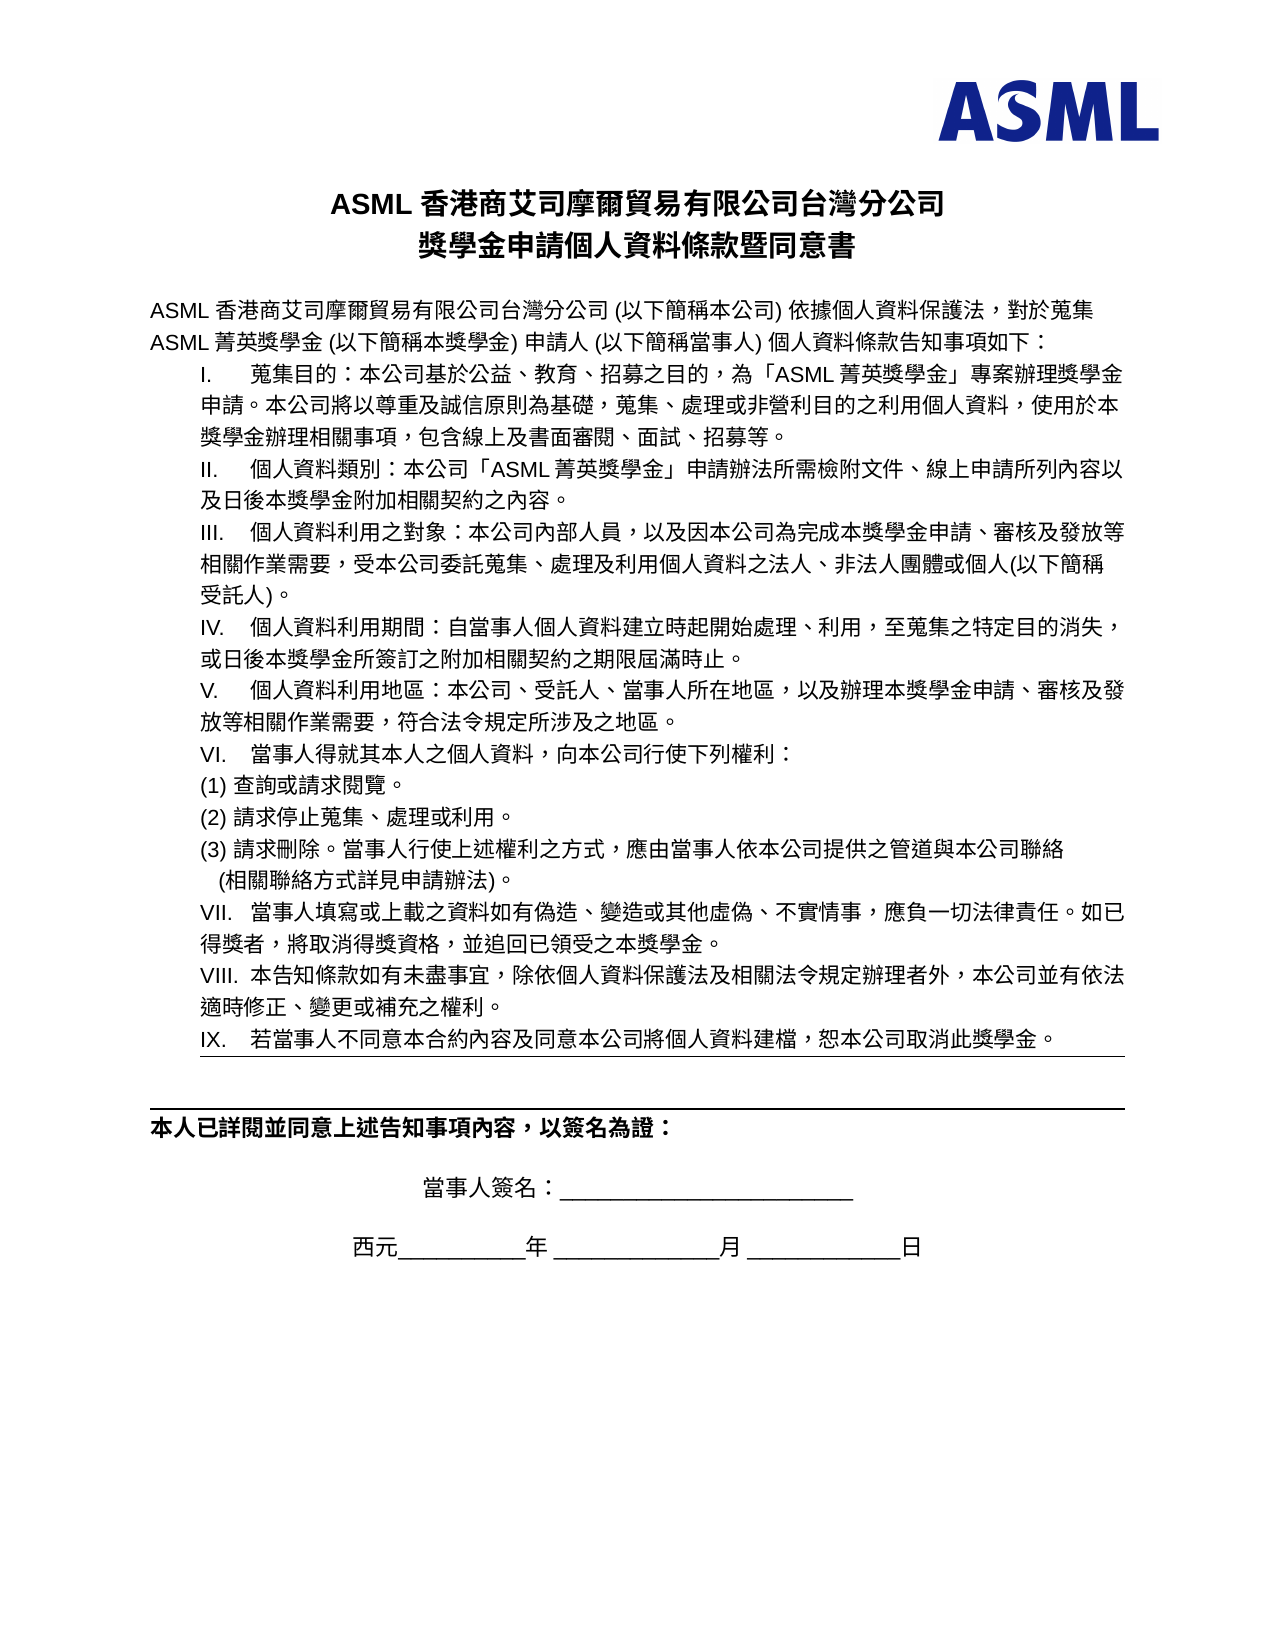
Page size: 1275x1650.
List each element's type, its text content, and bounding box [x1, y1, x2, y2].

list 個人資料利用期間：自當事人個人資料建立時起開始處理、利用，至蒐集之特定目的消失，或日後本獎學金所簽訂之附加相關契約之期限屆滿時止。 [200, 610, 1125, 673]
text 當事人簽名：_______________________ [150, 1169, 1125, 1203]
list 本告知條款如有未盡事宜，除依個人資料保護法及相關法令規定辦理者外，本公司並有依法適時修正、變更或補充之權利。 [200, 958, 1125, 1022]
text (1) 查詢或請求閱覽。 [200, 768, 1125, 800]
list 蒐集目的：本公司基於公益、教育、招募之目的，為「ASML菁英獎學金」專案辦理獎學金申請。本公司將以尊重及誠信原則為基礎，蒐集、處理或非營利目的之利用個人資料，使用於本獎學金辦理相關事項，包含線上及書面審閱、面試、招募等。 [200, 357, 1125, 452]
text 西元_________­_年 _____________月 ____________日 [150, 1229, 1125, 1262]
list 個人資料利用之對象：本公司內部人員，以及因本公司為完成本獎學金申請、審核及發放等相關作業需要，受本公司委託蒐集、處理及利用個人資料之法人、非法人團體或個人(以下簡稱受託人)。 [200, 515, 1125, 610]
list 個人資料類別：本公司「ASML菁英獎學金」申請辦法所需檢附文件、線上申請所列內容以及日後本獎學金附加相關契約之內容。 [200, 452, 1125, 515]
list 當事人填寫或上載之資料如有偽造、變造或其他虛偽、不實情事，應負一切法律責任。如已得獎者，將取消得獎資格，並追回已領受之本獎學金。 [200, 895, 1125, 958]
text ASML 香港商艾司摩爾貿易有限公司台灣分公司 獎學金申請個人資料條款暨同意書 [150, 180, 1125, 265]
text (3) 請求刪除。當事人行使上述權利之方式，應由當事人依本公司提供之管道與本公司聯絡 (相關聯絡方式詳見申請辦法)。 [200, 832, 1125, 895]
list 當事人得就其本人之個人資料，向本公司行使下列權利： [200, 737, 1125, 768]
list 個人資料利用地區：本公司、受託人、當事人所在地區，以及辦理本獎學金申請、審核及發放等相關作業需要，符合法令規定所涉及之地區。 [200, 673, 1125, 737]
list 若當事人不同意本合約內容及同意本公司將個人資料建檔，恕本公司取消此獎學金。 [200, 1022, 1125, 1056]
text (2) 請求停止蒐集、處理或利用。 [200, 800, 1125, 832]
text ASML 香港商艾司摩爾貿易有限公司台灣分公司 (以下簡稱本公司) 依據個人資料保護法，對於蒐集ASML菁英獎學金 (以下簡稱本獎學金) 申請人 (以下簡稱當事人) 個人資料條款告知事項如下： [150, 293, 1125, 357]
text 本人已詳閱並同意上述告知事項內容，以簽名為證： [150, 1110, 1125, 1143]
